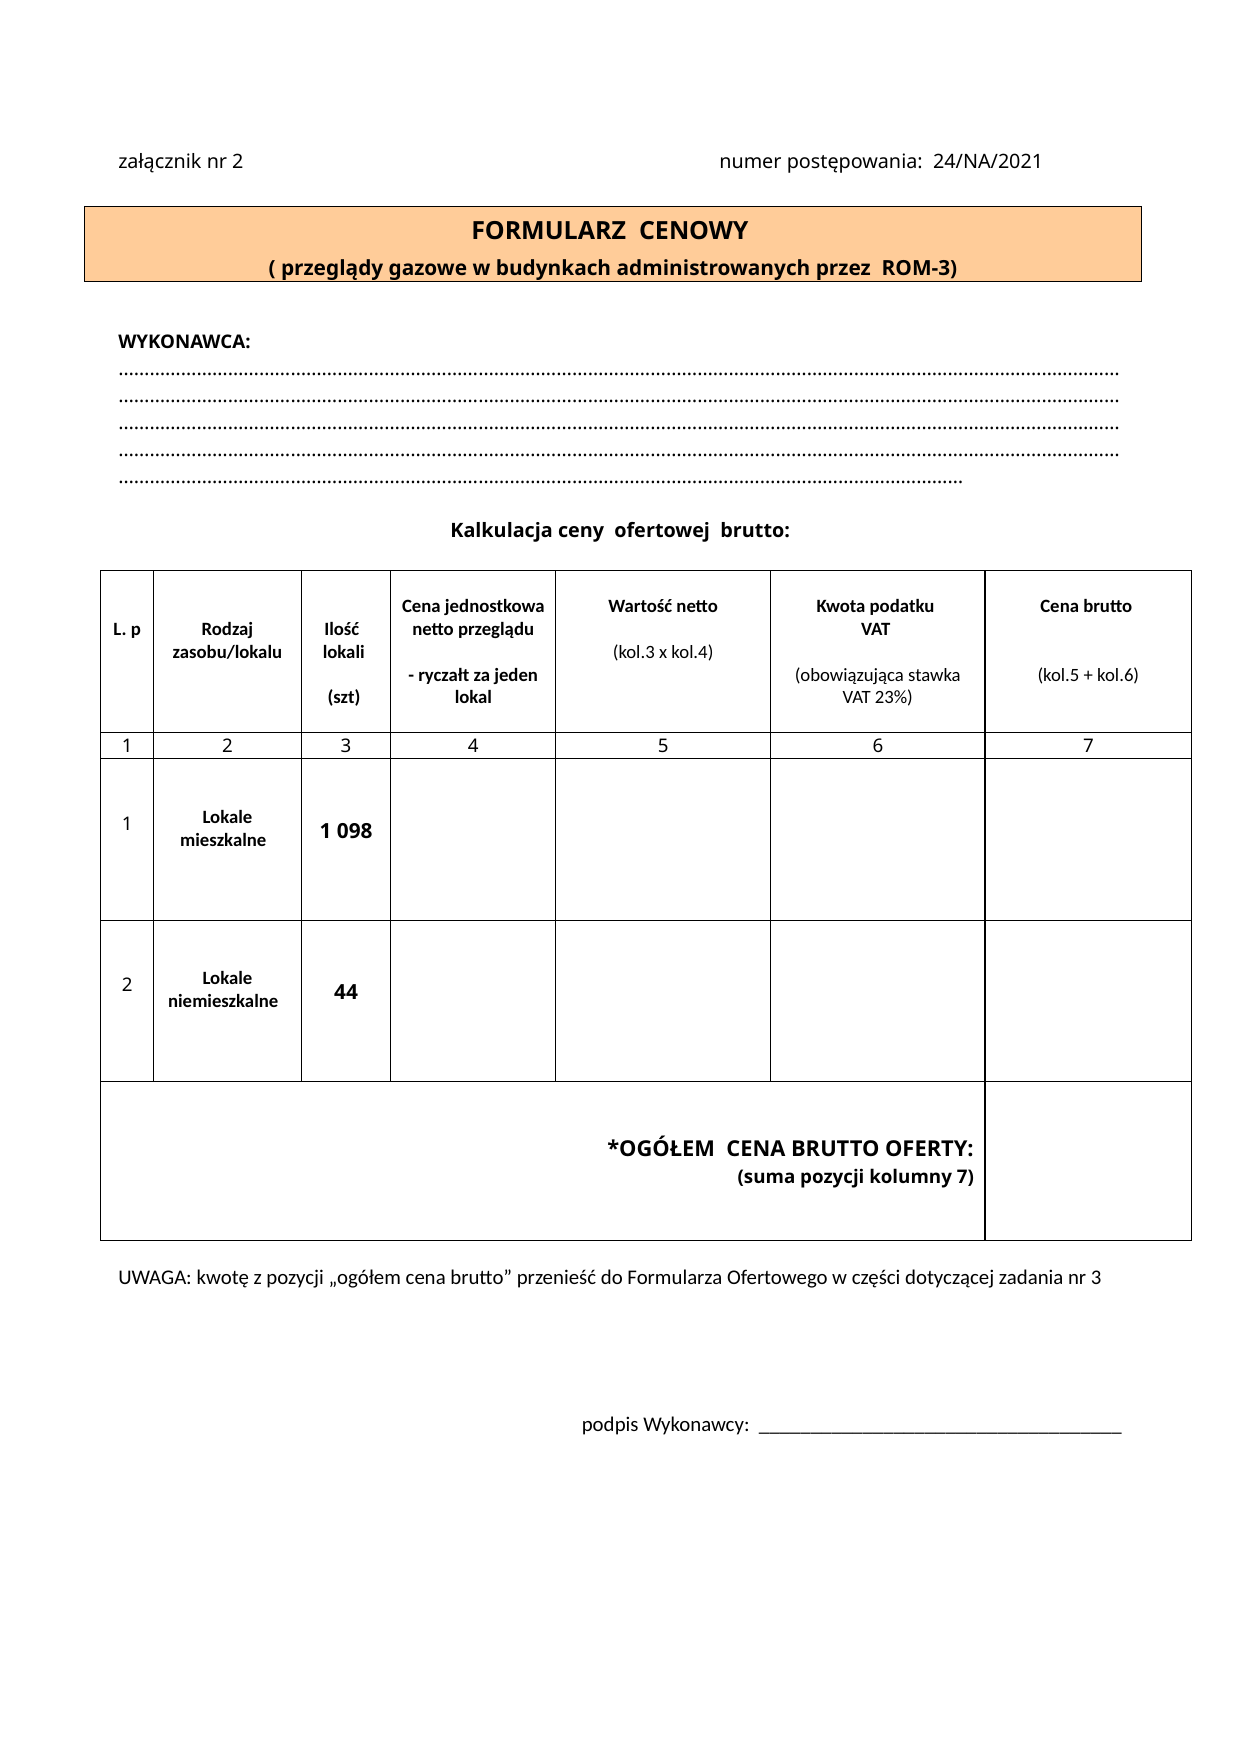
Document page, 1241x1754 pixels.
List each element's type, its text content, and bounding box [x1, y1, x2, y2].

table_cell 1 [101, 733, 153, 758]
table_cell [771, 759, 984, 919]
text załącznik nr 2 numer postępowania: 24/NA/2021 [118, 148, 1122, 174]
table_cell 2 [101, 921, 153, 1081]
table_cell 1 [101, 759, 153, 919]
table_header Rodzaj zasobu/lokalu [154, 571, 301, 732]
table_cell [986, 921, 1191, 1081]
table_header Wartość netto (kol.3 x kol.4) [556, 571, 770, 732]
text Kalkulacja ceny ofertowej brutto: [118, 516, 1122, 543]
table_cell 7 [986, 733, 1191, 758]
table_cell [556, 921, 770, 1081]
table_cell [986, 759, 1191, 919]
text podpis Wykonawcy: ___________________________________ [118, 1411, 1122, 1437]
table_cell [391, 921, 555, 1081]
table_cell *OGÓŁEM CENA BRUTTO OFERTY: (suma pozycji kolumny 7) [101, 1082, 984, 1239]
table_header FORMULARZ CENOWY ( przeglądy gazowe w budynkach administrowanych przez ROM-3) [85, 207, 1141, 281]
table_header Kwota podatku VAT (obowiązująca stawka VAT 23%) [771, 571, 984, 732]
text UWAGA: kwotę z pozycji „ogółem cena brutto” przenieść do Formularza Ofertowego w części dotyczącej zadania nr 3 [118, 1264, 1122, 1289]
table_cell Lokale mieszkalne [154, 759, 301, 919]
table_cell 1 098 [302, 759, 390, 919]
table_header L. p [101, 571, 153, 732]
table_cell 6 [771, 733, 984, 758]
table_header Cena jednostkowa netto przeglądu - ryczałt za jeden lokal [391, 571, 555, 732]
table_cell 5 [556, 733, 770, 758]
table_cell 3 [302, 733, 390, 758]
table_header Ilość lokali (szt) [302, 571, 390, 732]
table_cell 44 [302, 921, 390, 1081]
table_cell Lokale niemieszkalne [154, 921, 301, 1081]
text WYKONAWCA:………………………………………………………………………………………………………………………………………………………………………………………………………………………………………………………………………………………………………………………………………………………………………………………………………………………………………………………………………………………………………………………………………………………………………………………………………………………………………………………………………………………………………………………………………………………………………………………………………………………………………………………… [118, 329, 1122, 489]
table_cell [391, 759, 555, 919]
table_cell [771, 921, 984, 1081]
table_cell 2 [154, 733, 301, 758]
table_header Cena brutto (kol.5 + kol.6) [986, 571, 1191, 732]
table_cell [986, 1082, 1191, 1239]
table_cell [556, 759, 770, 919]
table_cell 4 [391, 733, 555, 758]
